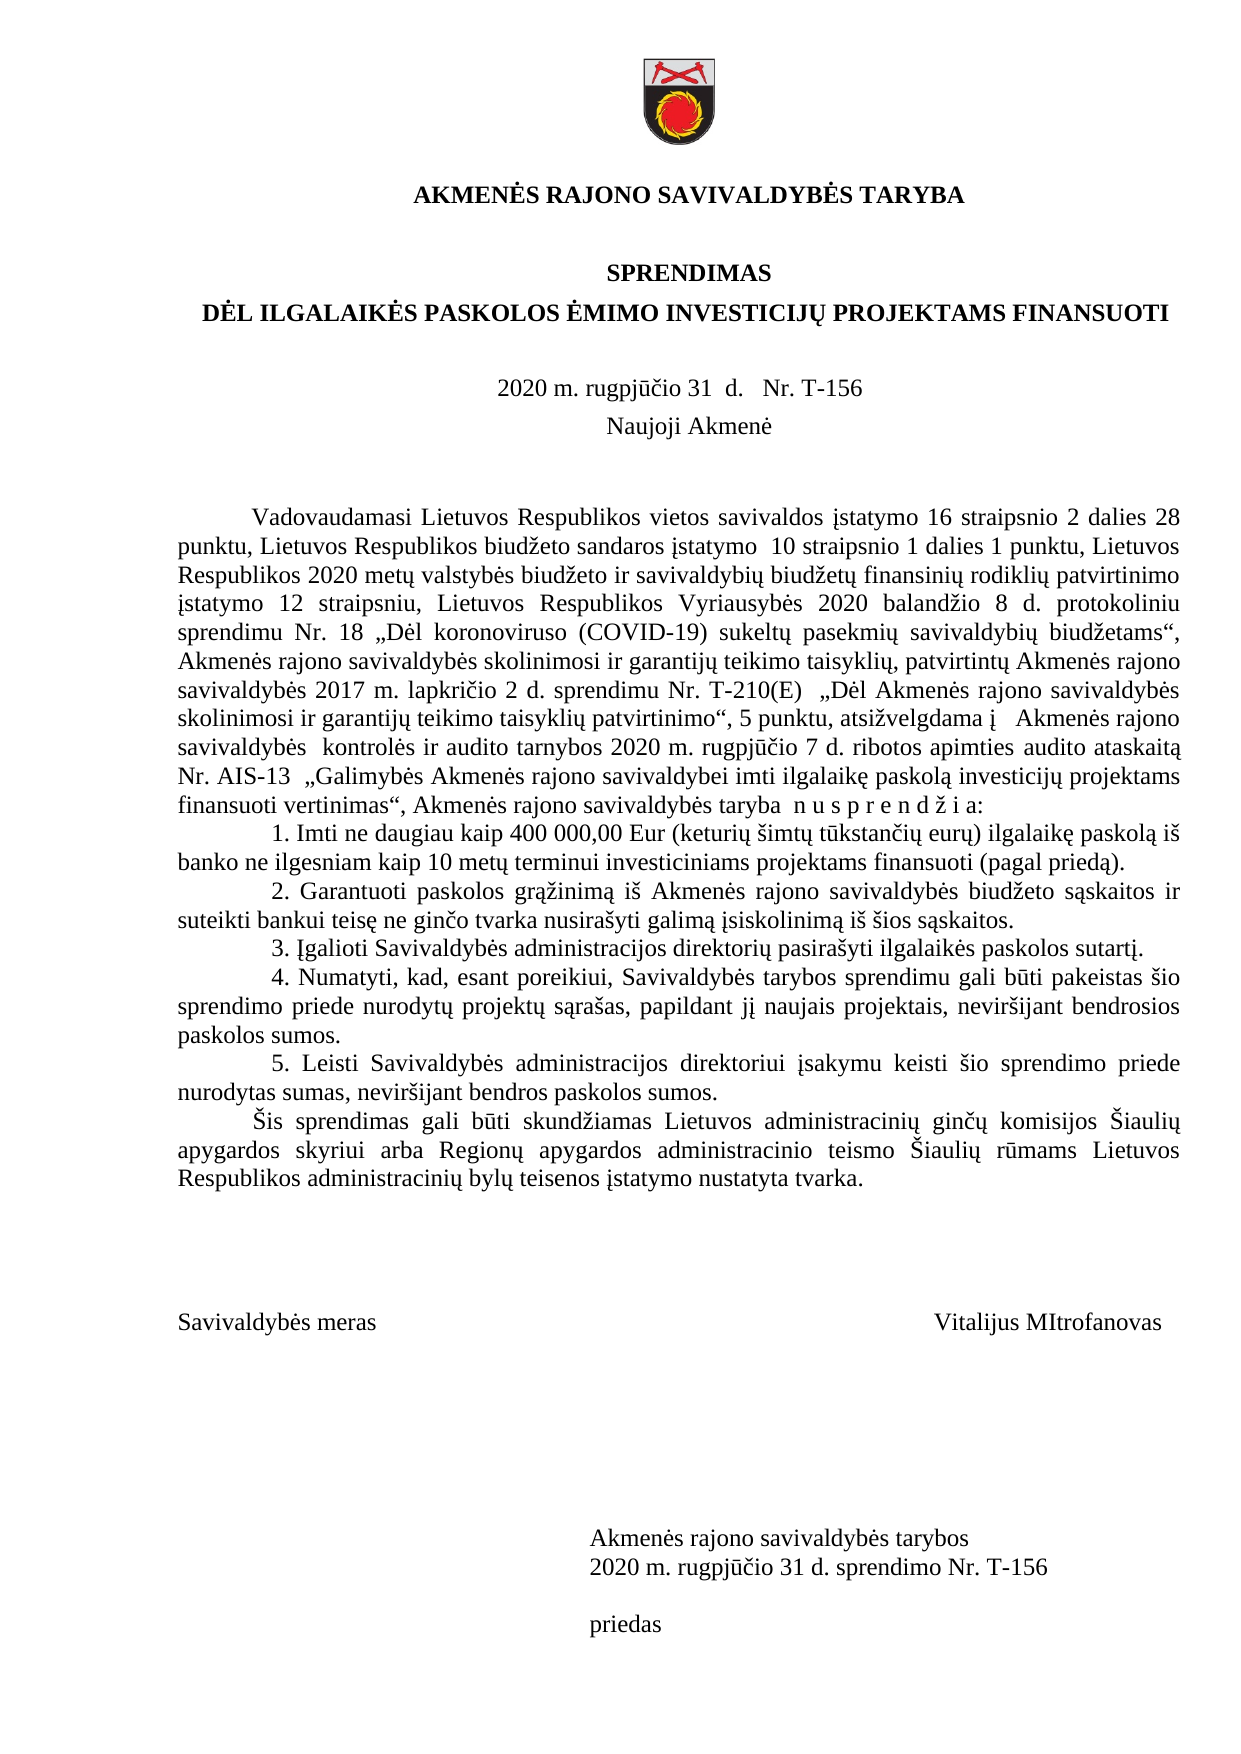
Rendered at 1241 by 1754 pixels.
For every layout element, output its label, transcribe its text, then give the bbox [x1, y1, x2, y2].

table_header AKMENĖS RAJONO SAVIVALDYBĖS TARYBA [177, 175, 1201, 213]
table_cell [578, 1638, 736, 1667]
table_header Akmenės rajono savivaldybės tarybos 2020 m. rugpjūčio 31 d. sprendimo Nr. T-156 priedas [578, 1523, 1164, 1638]
table_cell [865, 1638, 999, 1667]
text Savivaldybės meras Vitalijus MItrofanovas [177, 1307, 1181, 1336]
text 1. Imti ne daugiau kaip 400 000,00 Eur (keturių šimtų tūkstančių eurų) ilgalaikę paskolą iš banko ne ilgesniam kaip 10 metų terminui investiciniams projektams finansuoti (pagal priedą). [177, 818, 1181, 876]
list Šis sprendimas gali būti skundžiamas Lietuvos administracinių ginčų komisijos Šiaulių apygardos skyriui arba Regionų apygardos administracinio teismo Šiaulių rūmams Lietuvos Respublikos administracinių bylų teisenos įstatymo nustatyta tvarka. [177, 1106, 1181, 1192]
table_cell [261, 1638, 578, 1667]
table_cell 2020 m. rugpjūčio 31 d. Nr. T-156 [177, 369, 1201, 407]
text Vadovaudamasi Lietuvos Respublikos vietos savivaldos įstatymo 16 straipsnio 2 dalies 28 punktu, Lietuvos Respublikos biudžeto sandaros įstatymo 10 straipsnio 1 dalies 1 punktu, Lietuvos Respublikos 2020 metų valstybės biudžeto ir savivaldybių biudžetų finansinių rodiklių patvirtinimo įstatymo 12 straipsniu, Lietuvos Respublikos Vyriausybės 2020 balandžio 8 d. protokoliniu sprendimu Nr. 18 „Dėl koronoviruso (COVID-19) sukeltų pasekmių savivaldybių biudžetams“, Akmenės rajono savivaldybės skolinimosi ir garantijų teikimo taisyklių, patvirtintų Akmenės rajono savivaldybės 2017 m. lapkričio 2 d. sprendimu Nr. T-210(E) „Dėl Akmenės rajono savivaldybės skolinimosi ir garantijų teikimo taisyklių patvirtinimo“, 5 punktu, atsižvelgdama į Akmenės rajono savivaldybės kontrolės ir audito tarnybos 2020 m. rugpjūčio 7 d. ribotos apimties audito ataskaitą Nr. AIS-13 „Galimybės Akmenės rajono savivaldybei imti ilgalaikę paskolą investicijų projektams finansuoti vertinimas“, Akmenės rajono savivaldybės taryba n u s p r e n d ž i a: [177, 502, 1181, 818]
table_cell [736, 1638, 865, 1667]
table_header [159, 1523, 578, 1638]
table_cell Naujoji Akmenė [177, 407, 1201, 445]
table_cell [177, 213, 1201, 251]
table_cell SPRENDIMAS [177, 251, 1201, 293]
table_cell DĖL ILGALAIKĖS PASKOLOS ĖMIMO INVESTICIJŲ PROJEKTAMS FINANSUOTI [177, 294, 1201, 331]
text 3. Įgalioti Savivaldybės administracijos direktorių pasirašyti ilgalaikės paskolos sutartį. [177, 933, 1181, 962]
table_cell [1000, 1638, 1164, 1667]
text 5. Leisti Savivaldybės administracijos direktoriui įsakymu keisti šio sprendimo priede nurodytas sumas, neviršijant bendros paskolos sumos. [177, 1048, 1181, 1106]
table_cell [177, 331, 1201, 369]
text 4. Numatyti, kad, esant poreikiui, Savivaldybės tarybos sprendimu gali būti pakeistas šio sprendimo priede nurodytų projektų sąrašas, papildant jį naujais projektais, neviršijant bendrosios paskolos sumos. [177, 962, 1181, 1048]
text 2. Garantuoti paskolos grąžinimą iš Akmenės rajono savivaldybės biudžeto sąskaitos ir suteikti bankui teisę ne ginčo tvarka nusirašyti galimą įsiskolinimą iš šios sąskaitos. [177, 876, 1181, 933]
table_cell [159, 1638, 261, 1667]
